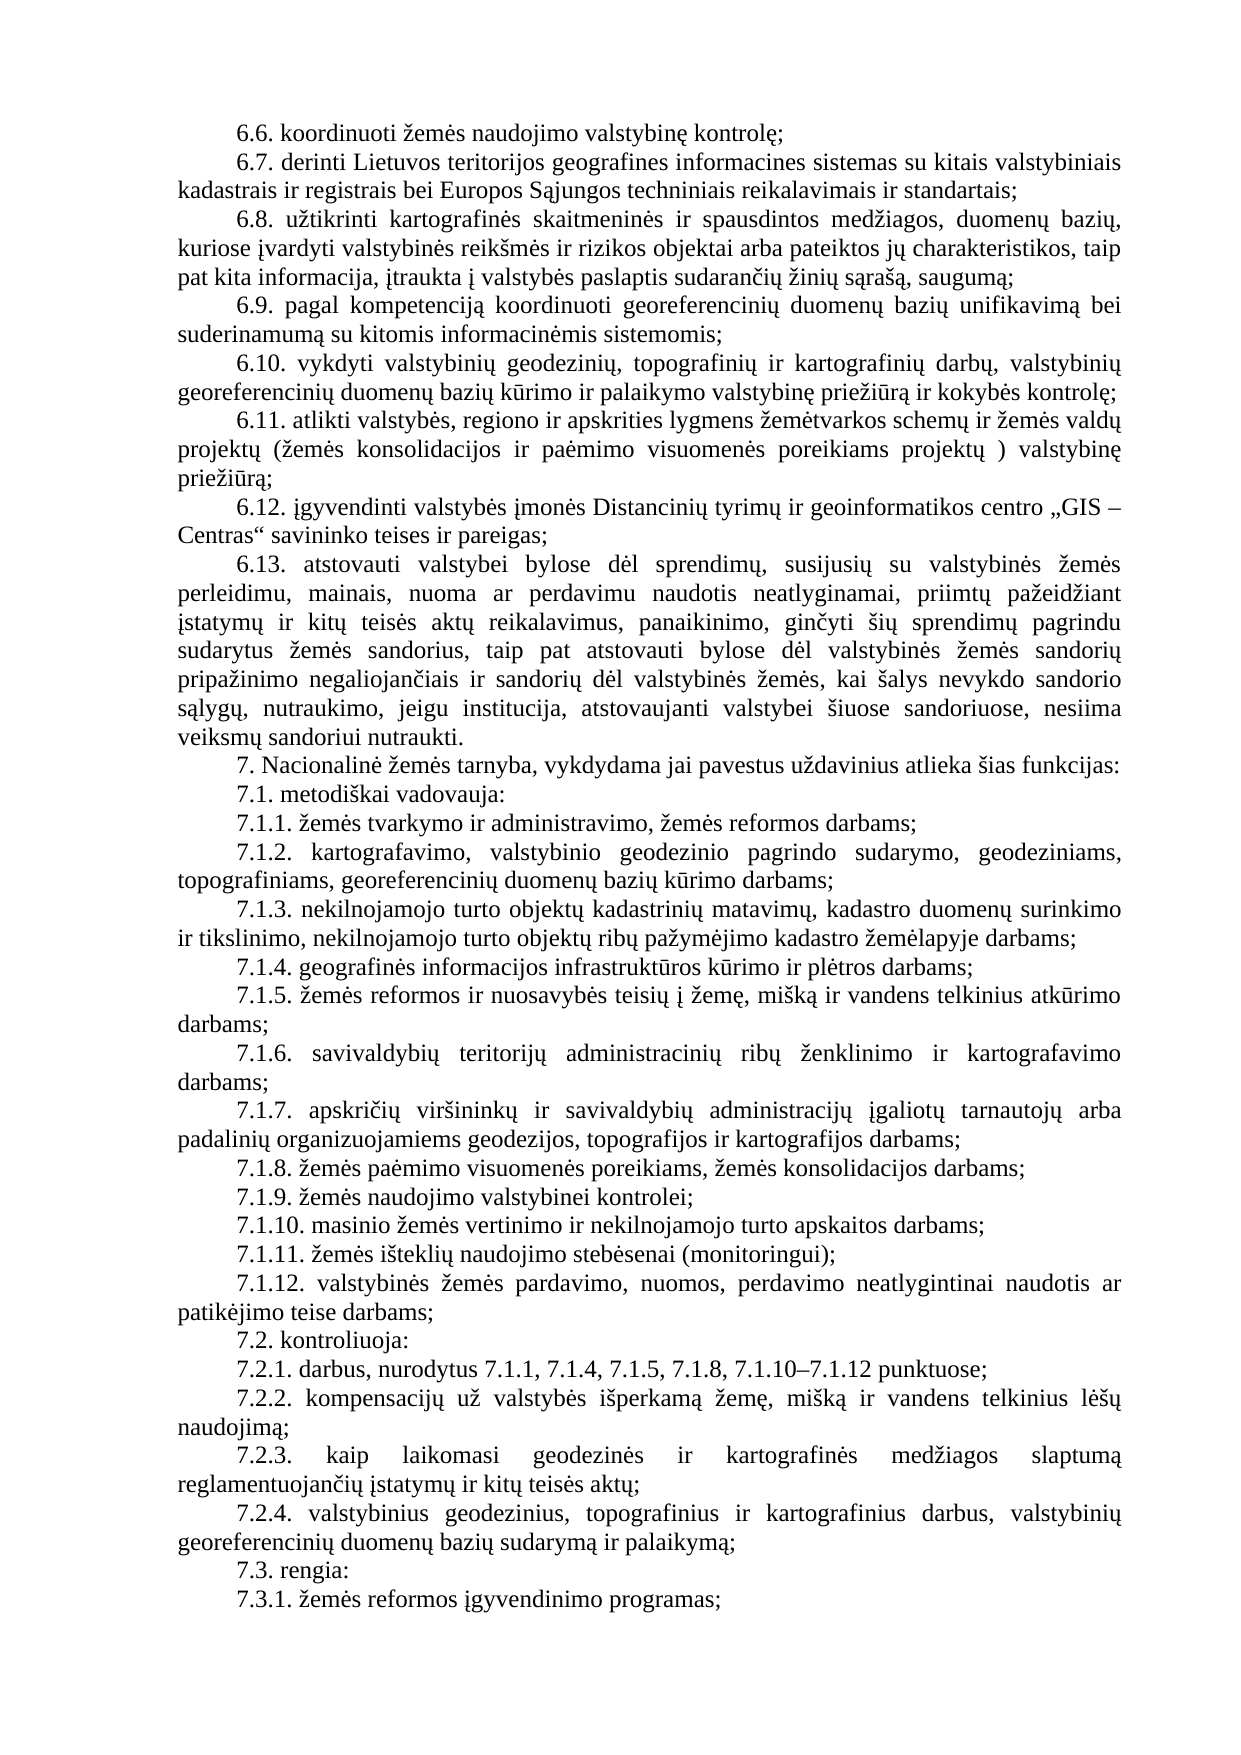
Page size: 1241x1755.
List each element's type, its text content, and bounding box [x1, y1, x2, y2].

text 7.3.1. žemės reformos įgyvendinimo programas; [177, 1584, 1122, 1613]
text 6.10. vykdyti valstybinių geodezinių, topografinių ir kartografinių darbų, valstybinių georeferencinių duomenų bazių kūrimo ir palaikymo valstybinę priežiūrą ir kokybės kontrolę; [177, 348, 1122, 406]
text 7.1.3. nekilnojamojo turto objektų kadastrinių matavimų, kadastro duomenų surinkimo ir tikslinimo, nekilnojamojo turto objektų ribų pažymėjimo kadastro žemėlapyje darbams; [177, 894, 1122, 952]
text 7.2. kontroliuoja: [177, 1326, 1122, 1354]
text 7.1.10. masinio žemės vertinimo ir nekilnojamojo turto apskaitos darbams; [177, 1211, 1122, 1239]
text 7.1.4. geografinės informacijos infrastruktūros kūrimo ir plėtros darbams; [177, 952, 1122, 981]
text 7.3. rengia: [177, 1556, 1122, 1584]
text 6.13. atstovauti valstybei bylose dėl sprendimų, susijusių su valstybinės žemės perleidimu, mainais, nuoma ar perdavimu naudotis neatlyginamai, priimtų pažeidžiant įstatymų ir kitų teisės aktų reikalavimus, panaikinimo, ginčyti šių sprendimų pagrindu sudarytus žemės sandorius, taip pat atstovauti bylose dėl valstybinės žemės sandorių pripažinimo negaliojančiais ir sandorių dėl valstybinės žemės, kai šalys nevykdo sandorio sąlygų, nutraukimo, jeigu institucija, atstovaujanti valstybei šiuose sandoriuose, nesiima veiksmų sandoriui nutraukti. [177, 549, 1122, 751]
text 7.1.8. žemės paėmimo visuomenės poreikiams, žemės konsolidacijos darbams; [177, 1153, 1122, 1182]
text 7.1.1. žemės tvarkymo ir administravimo, žemės reformos darbams; [177, 808, 1122, 837]
text 6.7. derinti Lietuvos teritorijos geografines informacines sistemas su kitais valstybiniais kadastrais ir registrais bei Europos Sąjungos techniniais reikalavimais ir standartais; [177, 147, 1122, 204]
text 7.2.1. darbus, nurodytus 7.1.1, 7.1.4, 7.1.5, 7.1.8, 7.1.10–7.1.12 punktuose; [177, 1354, 1122, 1383]
text 7.1.6. savivaldybių teritorijų administracinių ribų ženklinimo ir kartografavimo darbams; [177, 1038, 1122, 1096]
text 7.1. metodiškai vadovauja: [177, 779, 1122, 808]
text 7. Nacionalinė žemės tarnyba, vykdydama jai pavestus uždavinius atlieka šias funkcijas: [177, 751, 1122, 779]
text 7.1.12. valstybinės žemės pardavimo, nuomos, perdavimo neatlygintinai naudotis ar patikėjimo teise darbams; [177, 1268, 1122, 1326]
text 7.2.3. kaip laikomasi geodezinės ir kartografinės medžiagos slaptumą reglamentuojančių įstatymų ir kitų teisės aktų; [177, 1441, 1122, 1498]
text 7.1.11. žemės išteklių naudojimo stebėsenai (monitoringui); [177, 1239, 1122, 1268]
text 6.9. pagal kompetenciją koordinuoti georeferencinių duomenų bazių unifikavimą bei suderinamumą su kitomis informacinėmis sistemomis; [177, 291, 1122, 348]
text 7.1.2. kartografavimo, valstybinio geodezinio pagrindo sudarymo, geodeziniams, topografiniams, georeferencinių duomenų bazių kūrimo darbams; [177, 837, 1122, 894]
text 7.1.9. žemės naudojimo valstybinei kontrolei; [177, 1182, 1122, 1211]
text 6.12. įgyvendinti valstybės įmonės Distancinių tyrimų ir geoinformatikos centro „GIS – Centras“ savininko teises ir pareigas; [177, 492, 1122, 549]
text 7.1.5. žemės reformos ir nuosavybės teisių į žemę, mišką ir vandens telkinius atkūrimo darbams; [177, 981, 1122, 1038]
text 6.8. užtikrinti kartografinės skaitmeninės ir spausdintos medžiagos, duomenų bazių, kuriose įvardyti valstybinės reikšmės ir rizikos objektai arba pateiktos jų charakteristikos, taip pat kita informacija, įtraukta į valstybės paslaptis sudarančių žinių sąrašą, saugumą; [177, 204, 1122, 291]
text 7.1.7. apskričių viršininkų ir savivaldybių administracijų įgaliotų tarnautojų arba padalinių organizuojamiems geodezijos, topografijos ir kartografijos darbams; [177, 1096, 1122, 1153]
text 6.11. atlikti valstybės, regiono ir apskrities lygmens žemėtvarkos schemų ir žemės valdų projektų (žemės konsolidacijos ir paėmimo visuomenės poreikiams projektų ) valstybinę priežiūrą; [177, 406, 1122, 492]
text 6.6. koordinuoti žemės naudojimo valstybinę kontrolę; [177, 118, 1122, 147]
text 7.2.4. valstybinius geodezinius, topografinius ir kartografinius darbus, valstybinių georeferencinių duomenų bazių sudarymą ir palaikymą; [177, 1498, 1122, 1556]
text 7.2.2. kompensacijų už valstybės išperkamą žemę, mišką ir vandens telkinius lėšų naudojimą; [177, 1383, 1122, 1441]
